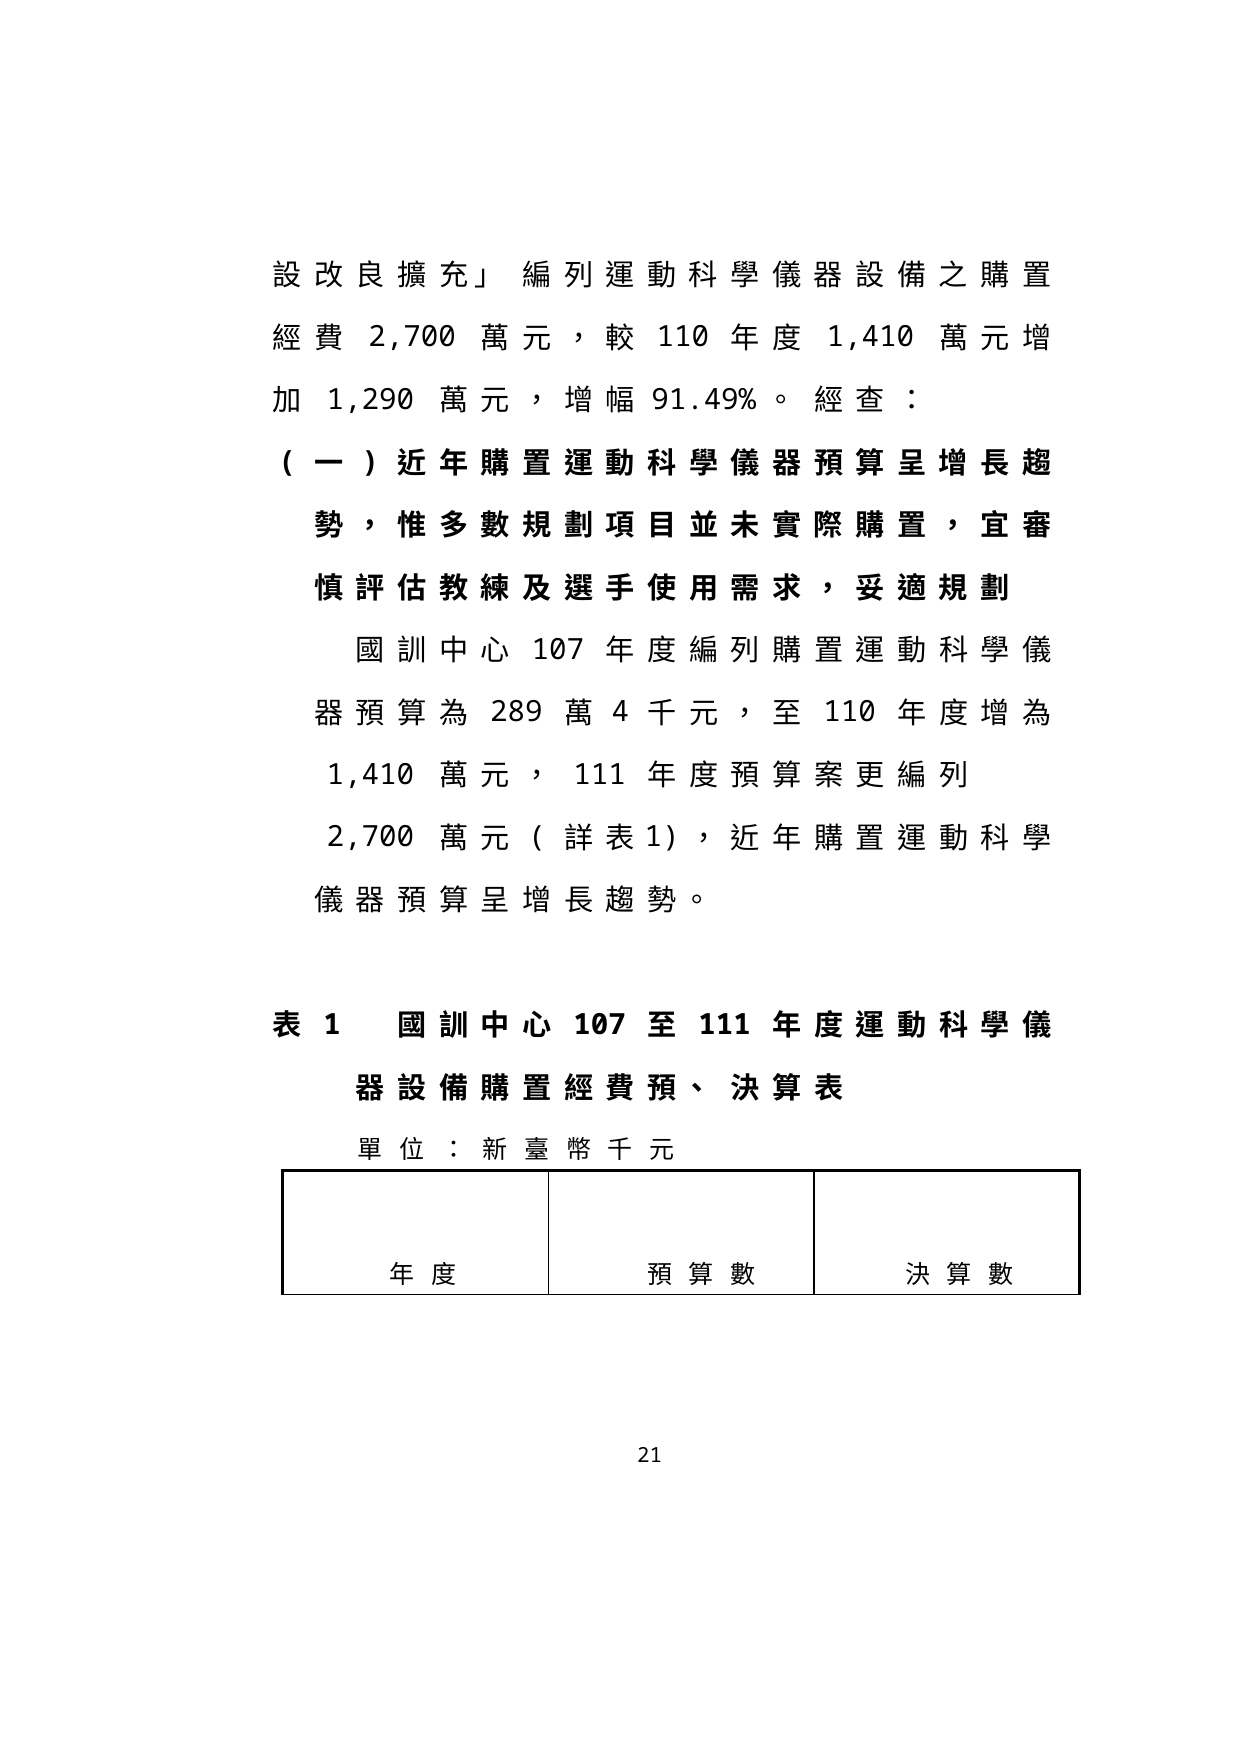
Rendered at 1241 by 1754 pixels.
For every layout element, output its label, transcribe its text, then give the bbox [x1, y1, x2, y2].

text (一)近年購置運動科學儀器預算呈增長趨勢，惟多數規劃項目並未實際購置，宜審慎評估教練及選手使用需求，妥適規劃 [242, 419, 1058, 606]
text 表1 國訓中心107至111年度運動科學儀器設備購置經費預、決算表 單位：新臺幣千元 [264, 981, 1058, 1169]
table_header 決算數 [815, 1172, 1078, 1294]
table_header 預算數 [549, 1172, 813, 1294]
text 設改良擴充」編列運動科學儀器設備之購置經費2,700萬元，較110年度1,410萬元增加1,290萬元，增幅91.49%。經查： [242, 231, 1058, 419]
table_header 年度 [284, 1172, 548, 1294]
text 國訓中心107年度編列購置運動科學儀器預算為289萬4千元，至110年度增為1,410萬元，111年度預算案更編列2,700萬元(詳表1)，近年購置運動科學儀器預算呈增長趨勢。 [271, 606, 1058, 919]
